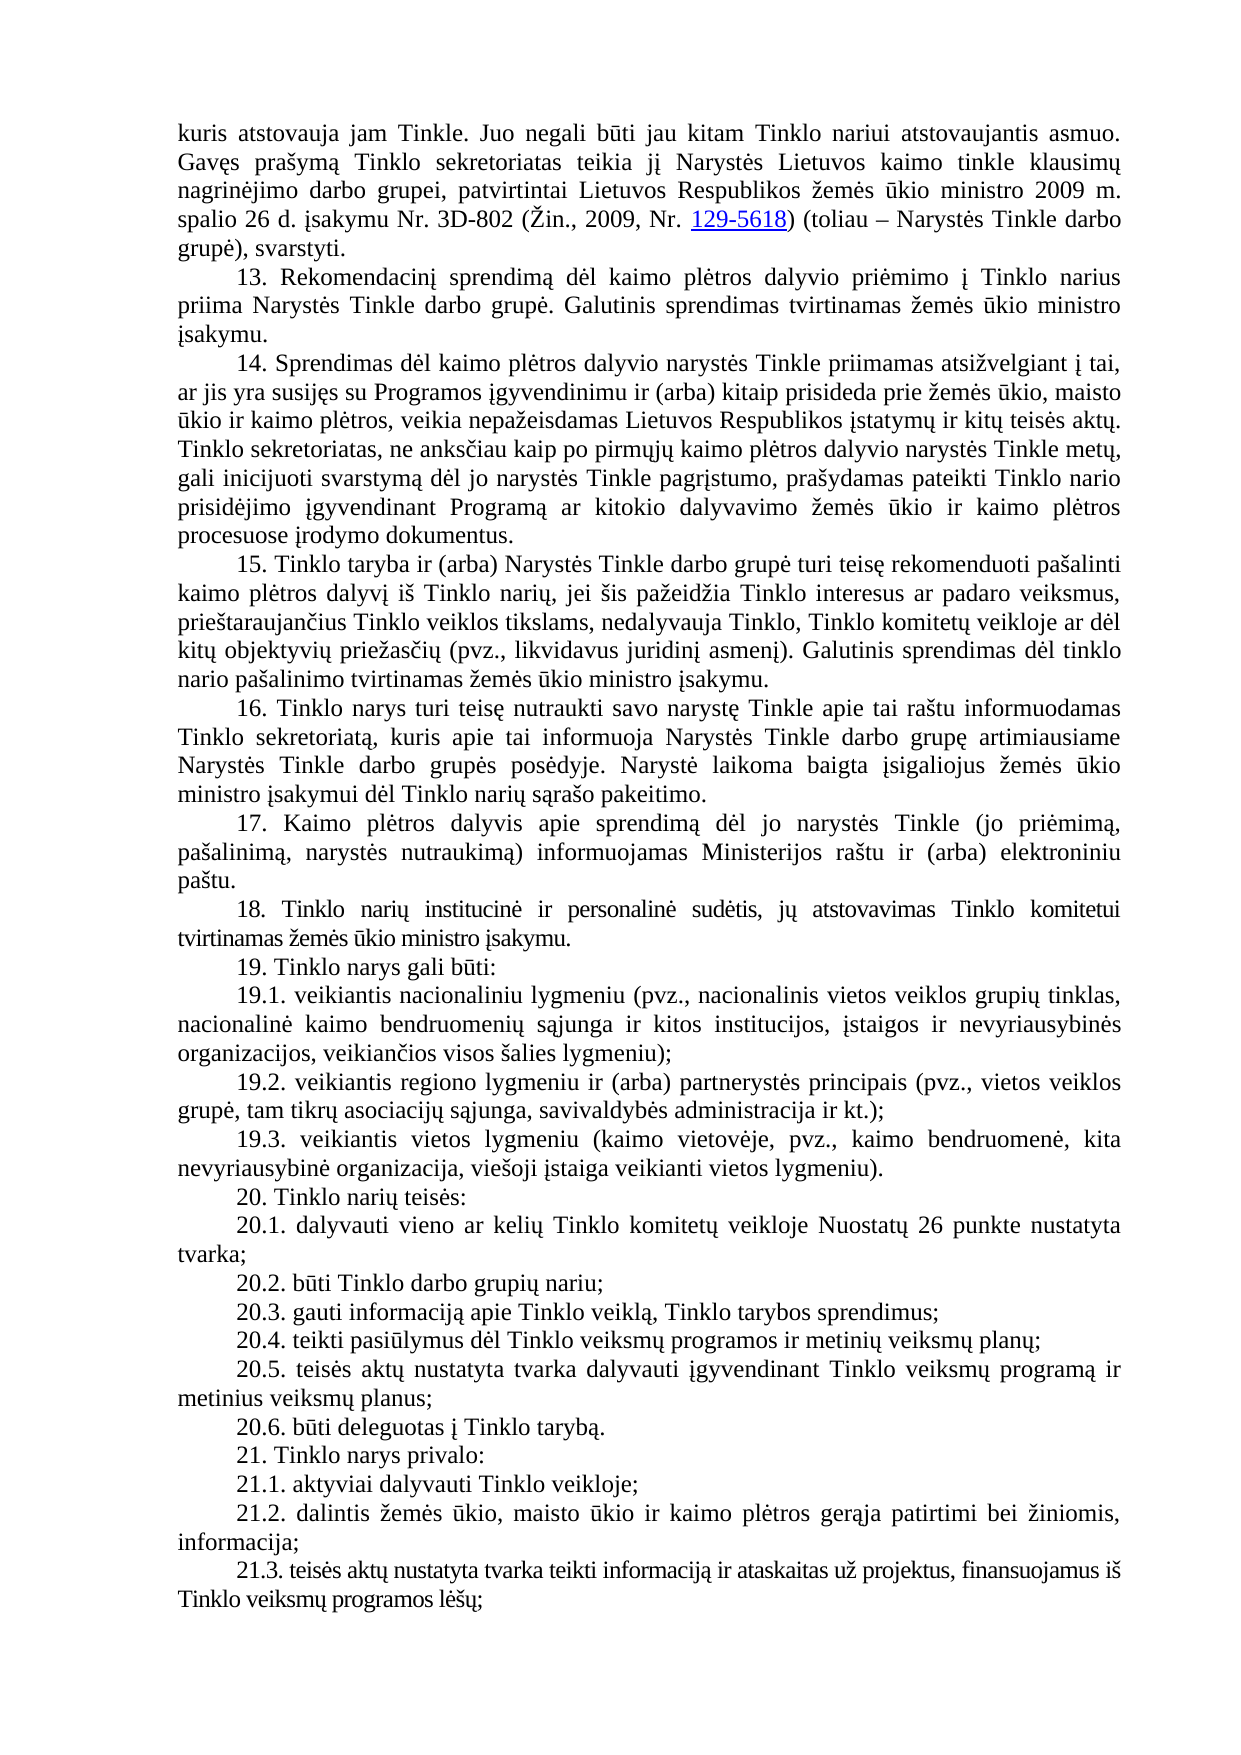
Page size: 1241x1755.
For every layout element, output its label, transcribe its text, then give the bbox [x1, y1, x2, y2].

text 20.2. būti Tinklo darbo grupių nariu; [177, 1268, 1122, 1297]
text 20.6. būti deleguotas į Tinklo tarybą. [177, 1412, 1122, 1441]
text 20.3. gauti informaciją apie Tinklo veiklą, Tinklo tarybos sprendimus; [177, 1297, 1122, 1326]
text 19.2. veikiantis regiono lygmeniu ir (arba) partnerystės principais (pvz., vietos veiklos grupė, tam tikrų asociacijų sąjunga, savivaldybės administracija ir kt.); [177, 1067, 1122, 1124]
text 21.1. aktyviai dalyvauti Tinklo veikloje; [177, 1469, 1122, 1498]
text 20.1. dalyvauti vieno ar kelių Tinklo komitetų veikloje Nuostatų 26 punkte nustatyta tvarka; [177, 1211, 1122, 1268]
text 19.1. veikiantis nacionaliniu lygmeniu (pvz., nacionalinis vietos veiklos grupių tinklas, nacionalinė kaimo bendruomenių sąjunga ir kitos institucijos, įstaigos ir nevyriausybinės organizacijos, veikiančios visos šalies lygmeniu); [177, 981, 1122, 1067]
text 18. Tinklo narių institucinė ir personalinė sudėtis, jų atstovavimas Tinklo komitetui tvirtinamas žemės ūkio ministro įsakymu. [177, 894, 1122, 952]
text 19. Tinklo narys gali būti: [177, 952, 1122, 981]
text 21.3. teisės aktų nustatyta tvarka teikti informaciją ir ataskaitas už projektus, finansuojamus iš Tinklo veiksmų programos lėšų; [177, 1556, 1122, 1613]
text 20.4. teikti pasiūlymus dėl Tinklo veiksmų programos ir metinių veiksmų planų; [177, 1326, 1122, 1354]
text 17. Kaimo plėtros dalyvis apie sprendimą dėl jo narystės Tinkle (jo priėmimą, pašalinimą, narystės nutraukimą) informuojamas Ministerijos raštu ir (arba) elektroniniu paštu. [177, 808, 1122, 894]
text 21.2. dalintis žemės ūkio, maisto ūkio ir kaimo plėtros gerąja patirtimi bei žiniomis, informacija; [177, 1498, 1122, 1556]
text 19.3. veikiantis vietos lygmeniu (kaimo vietovėje, pvz., kaimo bendruomenė, kita nevyriausybinė organizacija, viešoji įstaiga veikianti vietos lygmeniu). [177, 1124, 1122, 1182]
text 16. Tinklo narys turi teisę nutraukti savo narystę Tinkle apie tai raštu informuodamas Tinklo sekretoriatą, kuris apie tai informuoja Narystės Tinkle darbo grupę artimiausiame Narystės Tinkle darbo grupės posėdyje. Narystė laikoma baigta įsigaliojus žemės ūkio ministro įsakymui dėl Tinklo narių sąrašo pakeitimo. [177, 693, 1122, 808]
text 14. Sprendimas dėl kaimo plėtros dalyvio narystės Tinkle priimamas atsižvelgiant į tai, ar jis yra susijęs su Programos įgyvendinimu ir (arba) kitaip prisideda prie žemės ūkio, maisto ūkio ir kaimo plėtros, veikia nepažeisdamas Lietuvos Respublikos įstatymų ir kitų teisės aktų. Tinklo sekretoriatas, ne anksčiau kaip po pirmųjų kaimo plėtros dalyvio narystės Tinkle metų, gali inicijuoti svarstymą dėl jo narystės Tinkle pagrįstumo, prašydamas pateikti Tinklo nario prisidėjimo įgyvendinant Programą ar kitokio dalyvavimo žemės ūkio ir kaimo plėtros procesuose įrodymo dokumentus. [177, 348, 1122, 549]
text 20. Tinklo narių teisės: [177, 1182, 1122, 1211]
text 20.5. teisės aktų nustatyta tvarka dalyvauti įgyvendinant Tinklo veiksmų programą ir metinius veiksmų planus; [177, 1354, 1122, 1412]
text 15. Tinklo taryba ir (arba) Narystės Tinkle darbo grupė turi teisę rekomenduoti pašalinti kaimo plėtros dalyvį iš Tinklo narių, jei šis pažeidžia Tinklo interesus ar padaro veiksmus, prieštaraujančius Tinklo veiklos tikslams, nedalyvauja Tinklo, Tinklo komitetų veikloje ar dėl kitų objektyvių priežasčių (pvz., likvidavus juridinį asmenį). Galutinis sprendimas dėl tinklo nario pašalinimo tvirtinamas žemės ūkio ministro įsakymu. [177, 549, 1122, 693]
text 13. Rekomendacinį sprendimą dėl kaimo plėtros dalyvio priėmimo į Tinklo narius priima Narystės Tinkle darbo grupė. Galutinis sprendimas tvirtinamas žemės ūkio ministro įsakymu. [177, 262, 1122, 348]
text 21. Tinklo narys privalo: [177, 1441, 1122, 1469]
text kuris atstovauja jam Tinkle. Juo negali būti jau kitam Tinklo nariui atstovaujantis asmuo. Gavęs prašymą Tinklo sekretoriatas teikia jį Narystės Lietuvos kaimo tinkle klausimų nagrinėjimo darbo grupei, patvirtintai Lietuvos Respublikos žemės ūkio ministro 2009 m. spalio 26 d. įsakymu Nr. 3D-802 (Žin., 2009, Nr. 129-5618) (toliau – Narystės Tinkle darbo grupė), svarstyti. [177, 118, 1122, 262]
